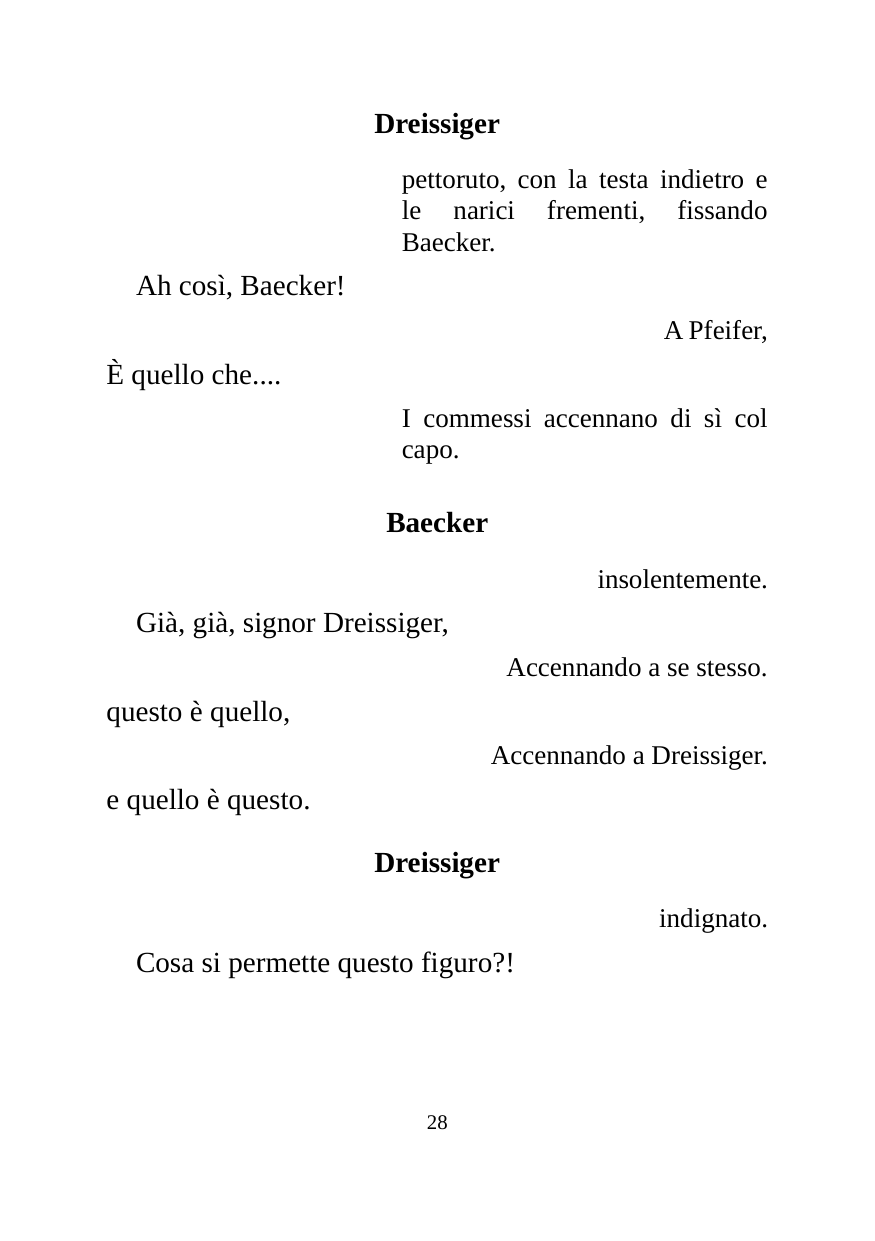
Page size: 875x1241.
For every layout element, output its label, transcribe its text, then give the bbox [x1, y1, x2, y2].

text indignato. [402, 902, 768, 933]
text e quello è questo. [106, 782, 768, 816]
text Dreissiger [106, 106, 768, 140]
text questo è quello, [106, 694, 768, 727]
text Già, già, signor Dreissiger, [106, 606, 768, 639]
text Accennando a se stesso. [402, 651, 768, 682]
text Cosa si permette questo figuro?! [106, 945, 768, 979]
text I commessi accennano di sì col capo. [402, 402, 768, 464]
text Dreissiger [106, 845, 768, 879]
text insolentemente. [402, 563, 768, 594]
text Baecker [106, 506, 768, 539]
text pettoruto, con la testa indietro e le narici frementi, fissando Baecker. [402, 163, 768, 257]
text È quello che.... [106, 357, 768, 390]
text Ah così, Baecker! [106, 268, 768, 302]
text A Pfeifer, [402, 314, 768, 345]
text Accennando a Dreissiger. [402, 739, 768, 770]
